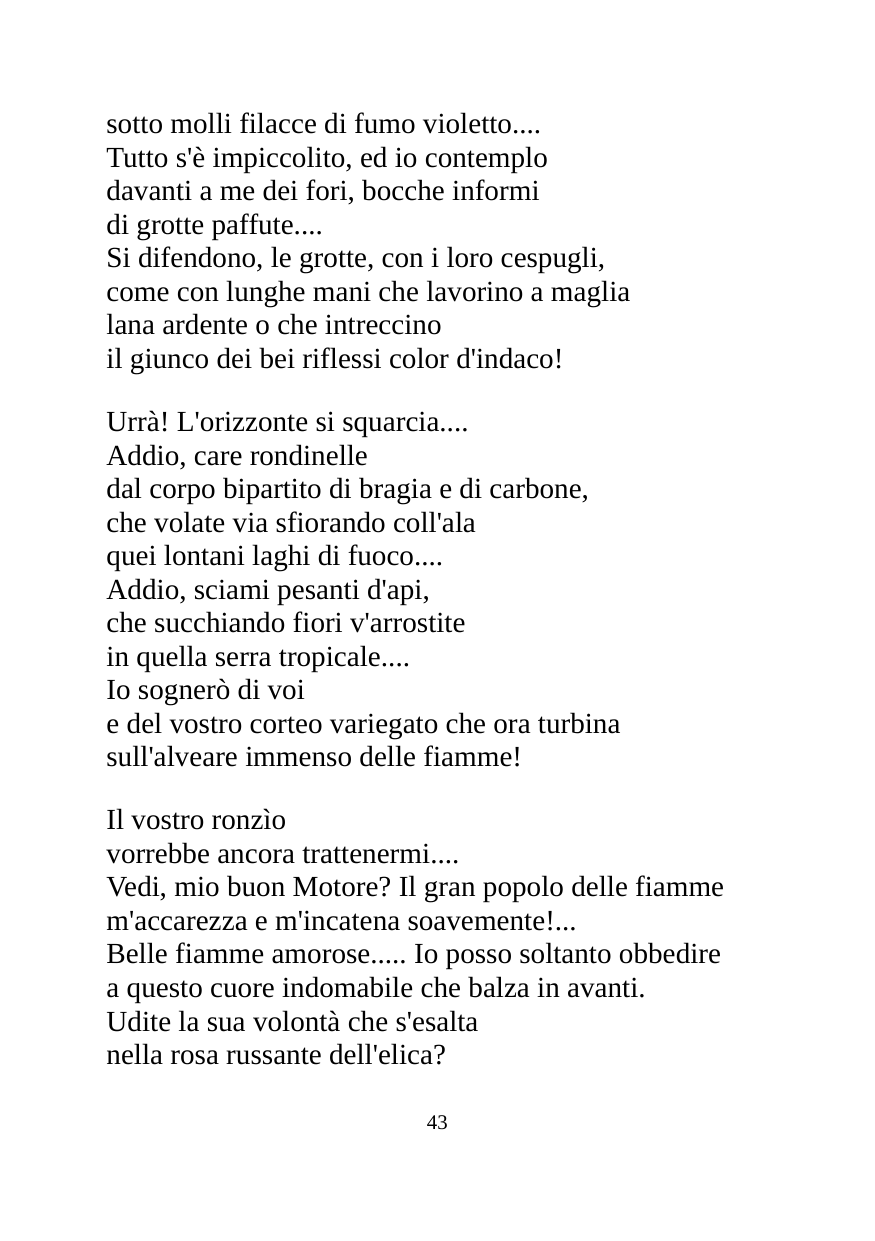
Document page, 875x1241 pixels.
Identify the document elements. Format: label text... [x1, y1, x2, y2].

text Il vostro ronzìo vorrebbe ancora trattenermi.... Vedi, mio buon Motore? Il gran popolo delle fiamme m'accarezza e m'incatena soavemente!... Belle fiamme amorose..... Io posso soltanto obbedire a questo cuore indomabile che balza in avanti. Udite la sua volontà che s'esalta nella rosa russante dell'elica? [106, 802, 768, 1071]
text Urrà! L'orizzonte si squarcia.... Addio, care rondinelle dal corpo bipartito di bragia e di carbone, che volate via sfiorando coll'ala quei lontani laghi di fuoco.... Addio, sciami pesanti d'api, che succhiando fiori v'arrostite in quella serra tropicale.... Io sognerò di voi e del vostro corteo variegato che ora turbina sull'alveare immenso delle fiamme! [106, 404, 768, 773]
text sotto molli filacce di fumo violetto.... Tutto s'è impiccolito, ed io contemplo davanti a me dei fori, bocche informi di grotte paffute.... Si difendono, le grotte, con i loro cespugli, come con lunghe mani che lavorino a maglia lana ardente o che intreccino il giunco dei bei riflessi color d'indaco! [106, 106, 768, 374]
